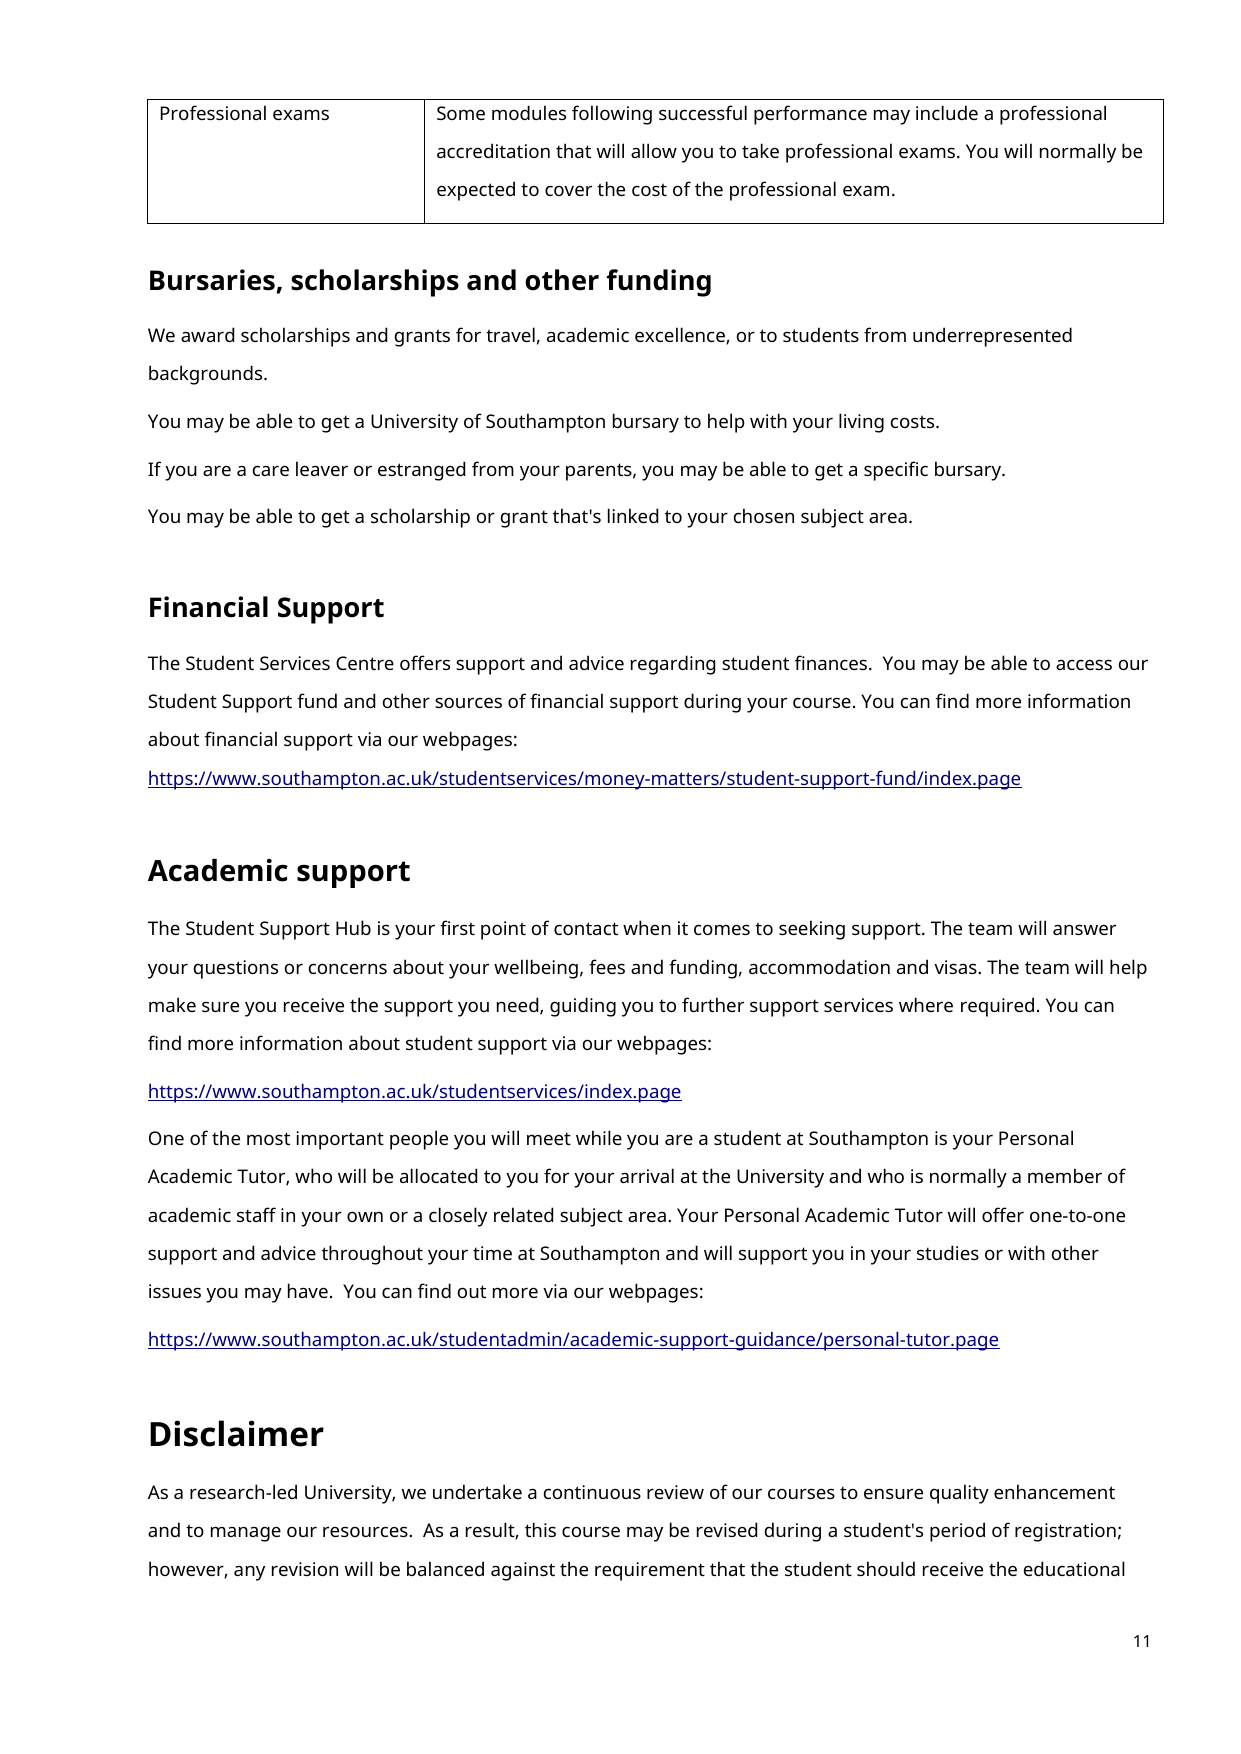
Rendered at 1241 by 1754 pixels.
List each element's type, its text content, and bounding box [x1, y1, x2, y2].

subtitle Financial Support [148, 589, 1152, 626]
text https://www.southampton.ac.uk/studentadmin/academic-support-guidance/personal-tutor.page [148, 1326, 1152, 1352]
table_cell Professional exams [148, 100, 424, 222]
subtitle Bursaries, scholarships and other funding [148, 261, 1152, 298]
text You may be able to get a University of Southampton bursary to help with your living costs. [148, 408, 1152, 434]
text We award scholarships and grants for travel, academic excellence, or to students from underrepresented backgrounds. [148, 322, 1152, 386]
text If you are a care leaver or estranged from your parents, you may be able to get a specific bursary. [148, 456, 1152, 481]
subtitle Academic support [148, 850, 1152, 890]
text The Student Support Hub is your first point of contact when it comes to seeking support. The team will answer your questions or concerns about your wellbeing, fees and funding, accommodation and visas. The team will help make sure you receive the support you need, guiding you to further support services where required. You can find more information about student support via our webpages: [148, 916, 1152, 1056]
text You may be able to get a scholarship or grant that's linked to your chosen subject area. [148, 503, 1152, 529]
text As a research-led University, we undertake a continuous review of our courses to ensure quality enhancement and to manage our resources. As a result, this course may be revised during a student's period of registration; however, any revision will be balanced against the requirement that the student should receive the educational [148, 1479, 1152, 1581]
subtitle Disclaimer [148, 1411, 1152, 1457]
text https://www.southampton.ac.uk/studentservices/index.page [148, 1078, 1152, 1103]
text The Student Services Centre offers support and advice regarding student finances. You may be able to access our Student Support fund and other sources of financial support during your course. You can find more information about financial support via our webpages: https://www.southampton.ac.uk/studentservices/money-matters/student-support-fund/index.page [148, 650, 1152, 790]
text One of the most important people you will meet while you are a student at Southampton is your Personal Academic Tutor, who will be allocated to you for your arrival at the University and who is normally a member of academic staff in your own or a closely related subject area. Your Personal Academic Tutor will offer one-to-one support and advice throughout your time at Southampton and will support you in your studies or with other issues you may have. You can find out more via our webpages: [148, 1126, 1152, 1304]
table_cell Some modules following successful performance may include a professional accreditation that will allow you to take professional exams. You will normally be expected to cover the cost of the professional exam. [425, 100, 1163, 222]
